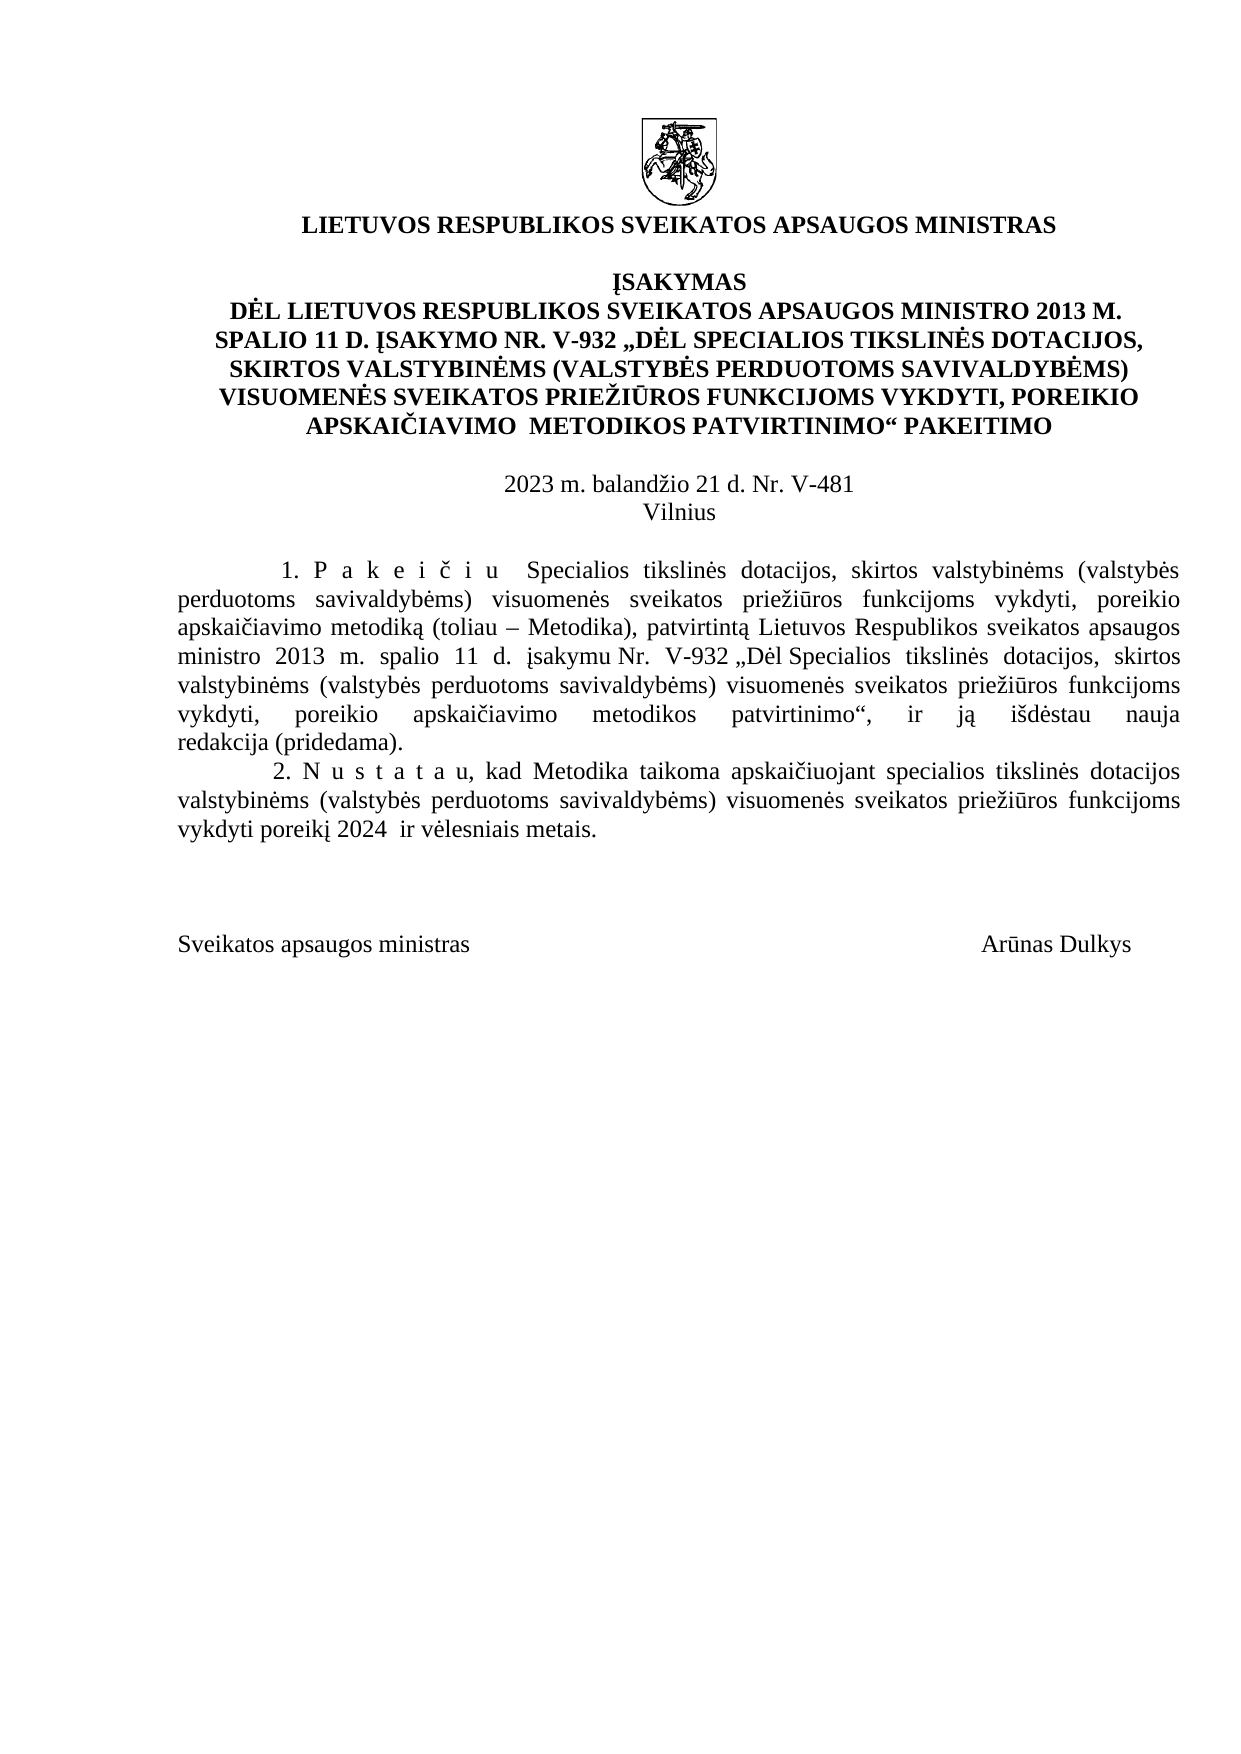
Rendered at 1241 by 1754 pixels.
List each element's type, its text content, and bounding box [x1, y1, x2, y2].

text 2023 m. balandžio 21 d. Nr. V-481 [177, 469, 1181, 497]
text Sveikatos apsaugos ministras Arūnas Dulkys [177, 929, 1181, 957]
text LIETUVOS RESPUBLIKOS SVEIKATOS APSAUGOS MINISTRAS [177, 210, 1181, 239]
text 1. P a k e i č i u Specialios tikslinės dotacijos, skirtos valstybinėms (valstybės perduotoms savivaldybėms) visuomenės sveikatos priežiūros funkcijoms vykdyti, poreikio apskaičiavimo metodiką (toliau – Metodika), patvirtintą Lietuvos Respublikos sveikatos apsaugos ministro 2013 m. spalio 11 d. įsakymu Nr. V-932 „Dėl Specialios tikslinės dotacijos, skirtos valstybinėms (valstybės perduotoms savivaldybėms) visuomenės sveikatos priežiūros funkcijoms vykdyti, poreikio apskaičiavimo metodikos patvirtinimo“, ir ją išdėstau nauja redakcija (pridedama). [177, 555, 1181, 756]
text 2. N u s t a t a u, kad Metodika taikoma apskaičiuojant specialios tikslinės dotacijos valstybinėms (valstybės perduotoms savivaldybėms) visuomenės sveikatos priežiūros funkcijoms vykdyti poreikį 2024 ir vėlesniais metais. [177, 756, 1181, 842]
text SPALIO 11 D. ĮSAKYMO NR. V-932 „DĖL SPECIALIOS TIKSLINĖS DOTACIJOS, SKIRTOS VALSTYBINĖMS (VALSTYBĖS PERDUOTOMS SAVIVALDYBĖMS) VISUOMENĖS SVEIKATOS PRIEŽIŪROS FUNKCIJOMS VYKDYTI, POREIKIO APSKAIČIAVIMO METODIKOS PATVIRTINIMO“ PAKEITIMO [177, 325, 1181, 440]
text ĮSAKYMAS [177, 267, 1181, 296]
text DĖL LIETUVOS RESPUBLIKOS SVEIKATOS APSAUGOS MINISTRO 2013 M. [177, 296, 1181, 325]
text Vilnius [177, 497, 1181, 526]
